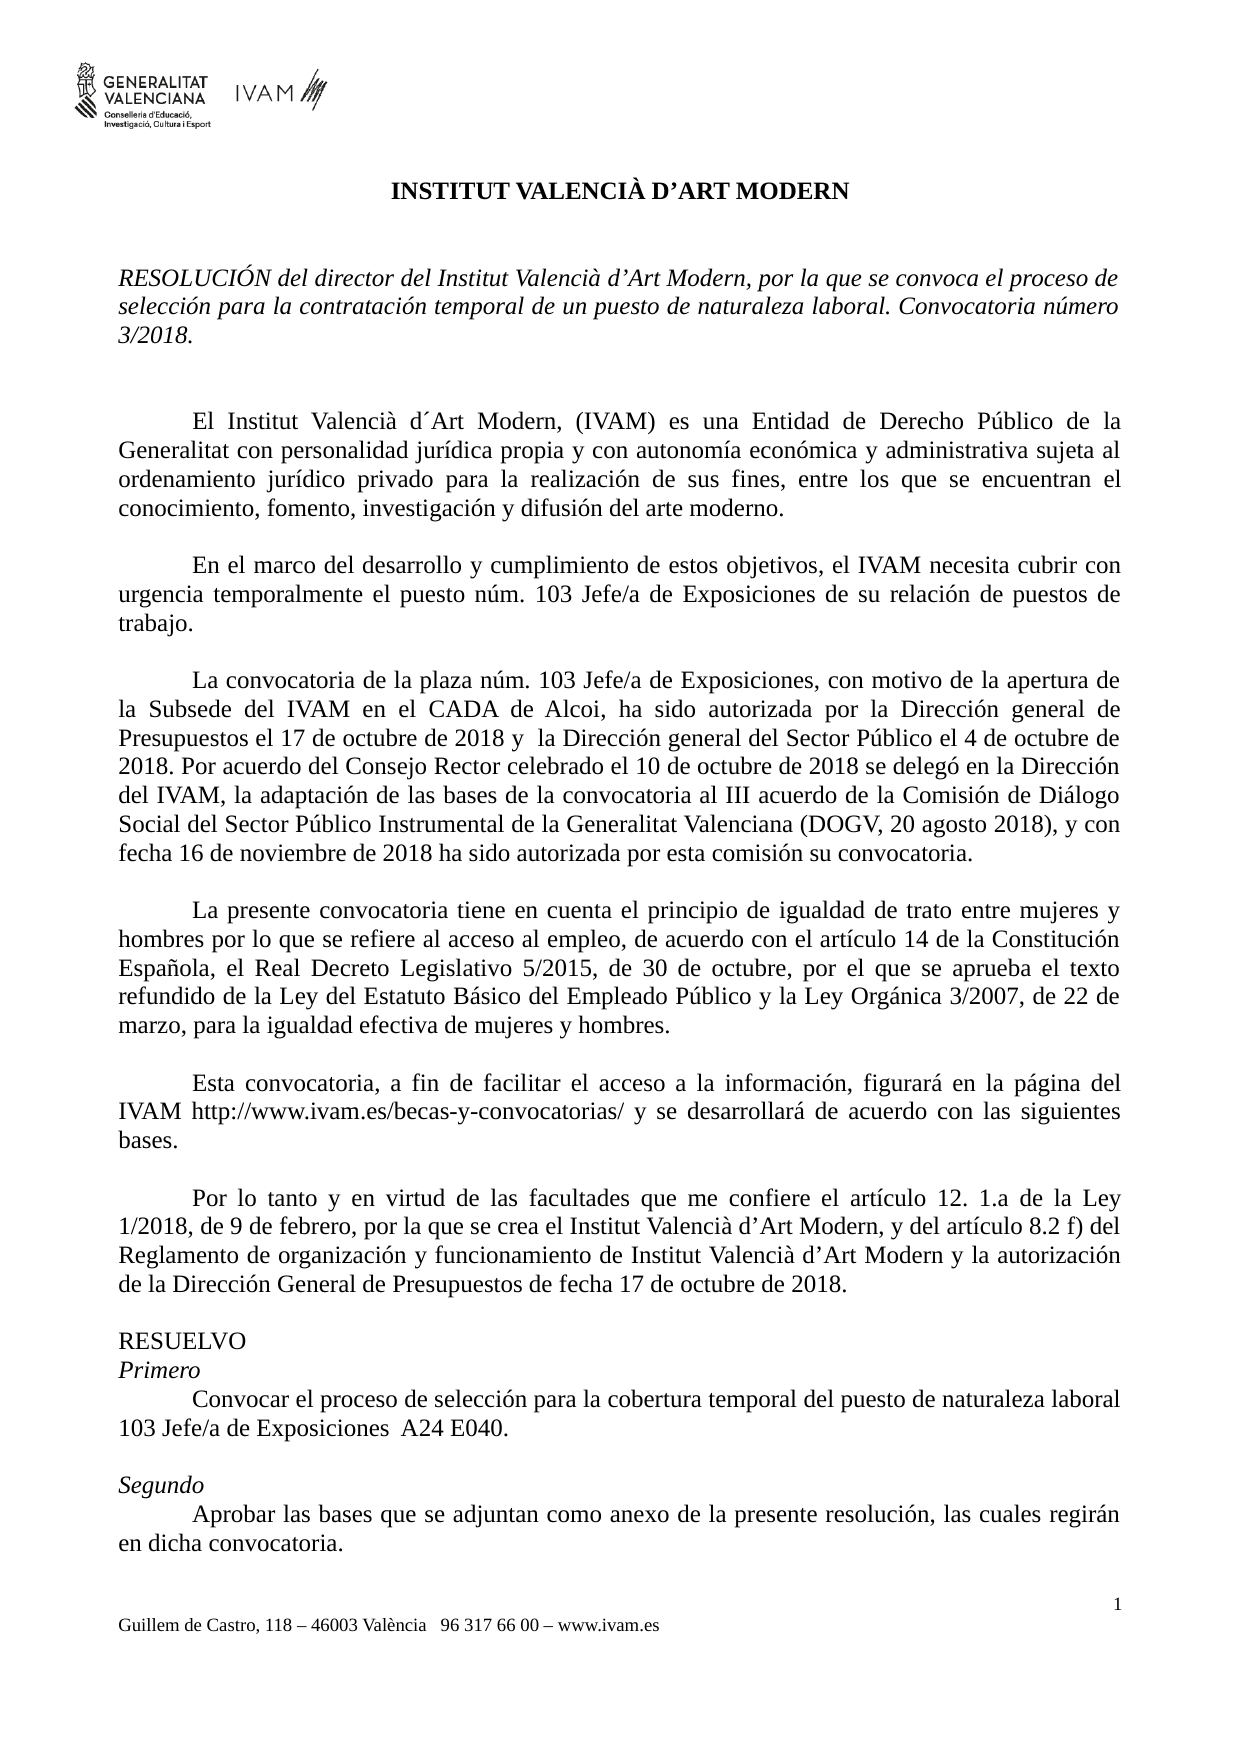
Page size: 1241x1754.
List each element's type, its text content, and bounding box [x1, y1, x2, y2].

text En el marco del desarrollo y cumplimiento de estos objetivos, el IVAM necesita cubrir con urgencia temporalmente el puesto núm. 103 Jefe/a de Exposiciones de su relación de puestos de trabajo. [118, 550, 1122, 636]
text RESOLUCIÓN del director del Institut Valencià d’Art Modern, por la que se convoca el proceso de selección para la contratación temporal de un puesto de naturaleza laboral. Convocatoria número 3/2018. [118, 263, 1122, 349]
text Segundo [118, 1470, 1122, 1499]
text La convocatoria de la plaza núm. 103 Jefe/a de Exposiciones, con motivo de la apertura de la Subsede del IVAM en el CADA de Alcoi, ha sido autorizada por la Dirección general de Presupuestos el 17 de octubre de 2018 y la Dirección general del Sector Público el 4 de octubre de 2018. Por acuerdo del Consejo Rector celebrado el 10 de octubre de 2018 se delegó en la Dirección del IVAM, la adaptación de las bases de la convocatoria al III acuerdo de la Comisión de Diálogo Social del Sector Público Instrumental de la Generalitat Valenciana (DOGV, 20 agosto 2018), y con fecha 16 de noviembre de 2018 ha sido autorizada por esta comisión su convocatoria. [118, 665, 1122, 866]
text Convocar el proceso de selección para la cobertura temporal del puesto de naturaleza laboral 103 Jefe/a de Exposiciones A24 E040. [118, 1384, 1122, 1441]
text El Institut Valencià d´Art Modern, (IVAM) es una Entidad de Derecho Público de la Generalitat con personalidad jurídica propia y con autonomía económica y administrativa sujeta al ordenamiento jurídico privado para la realización de sus fines, entre los que se encuentran el conocimiento, fomento, investigación y difusión del arte moderno. [118, 406, 1122, 521]
text Primero [118, 1355, 1122, 1384]
text INSTITUT VALENCIÀ D’ART MODERN [118, 176, 1122, 205]
picture [20, 42, 397, 162]
text Por lo tanto y en virtud de las facultades que me confiere el artículo 12. 1.a de la Ley 1/2018, de 9 de febrero, por la que se crea el Institut Valencià d’Art Modern, y del artículo 8.2 f) del Reglamento de organización y funcionamiento de Institut Valencià d’Art Modern y la autorización de la Dirección General de Presupuestos de fecha 17 de octubre de 2018. [118, 1183, 1122, 1298]
text Aprobar las bases que se adjuntan como anexo de la presente resolución, las cuales regirán en dicha convocatoria. [118, 1499, 1122, 1556]
text Esta convocatoria, a fin de facilitar el acceso a la información, figurará en la página del IVAM http://www.ivam.es/becas-y-convocatorias/ y se desarrollará de acuerdo con las siguientes bases. [118, 1068, 1122, 1154]
text La presente convocatoria tiene en cuenta el principio de igualdad de trato entre mujeres y hombres por lo que se refiere al acceso al empleo, de acuerdo con el artículo 14 de la Constitución Española, el Real Decreto Legislativo 5/2015, de 30 de octubre, por el que se aprueba el texto refundido de la Ley del Estatuto Básico del Empleado Público y la Ley Orgánica 3/2007, de 22 de marzo, para la igualdad efectiva de mujeres y hombres. [118, 895, 1122, 1039]
text RESUELVO [118, 1326, 1122, 1355]
